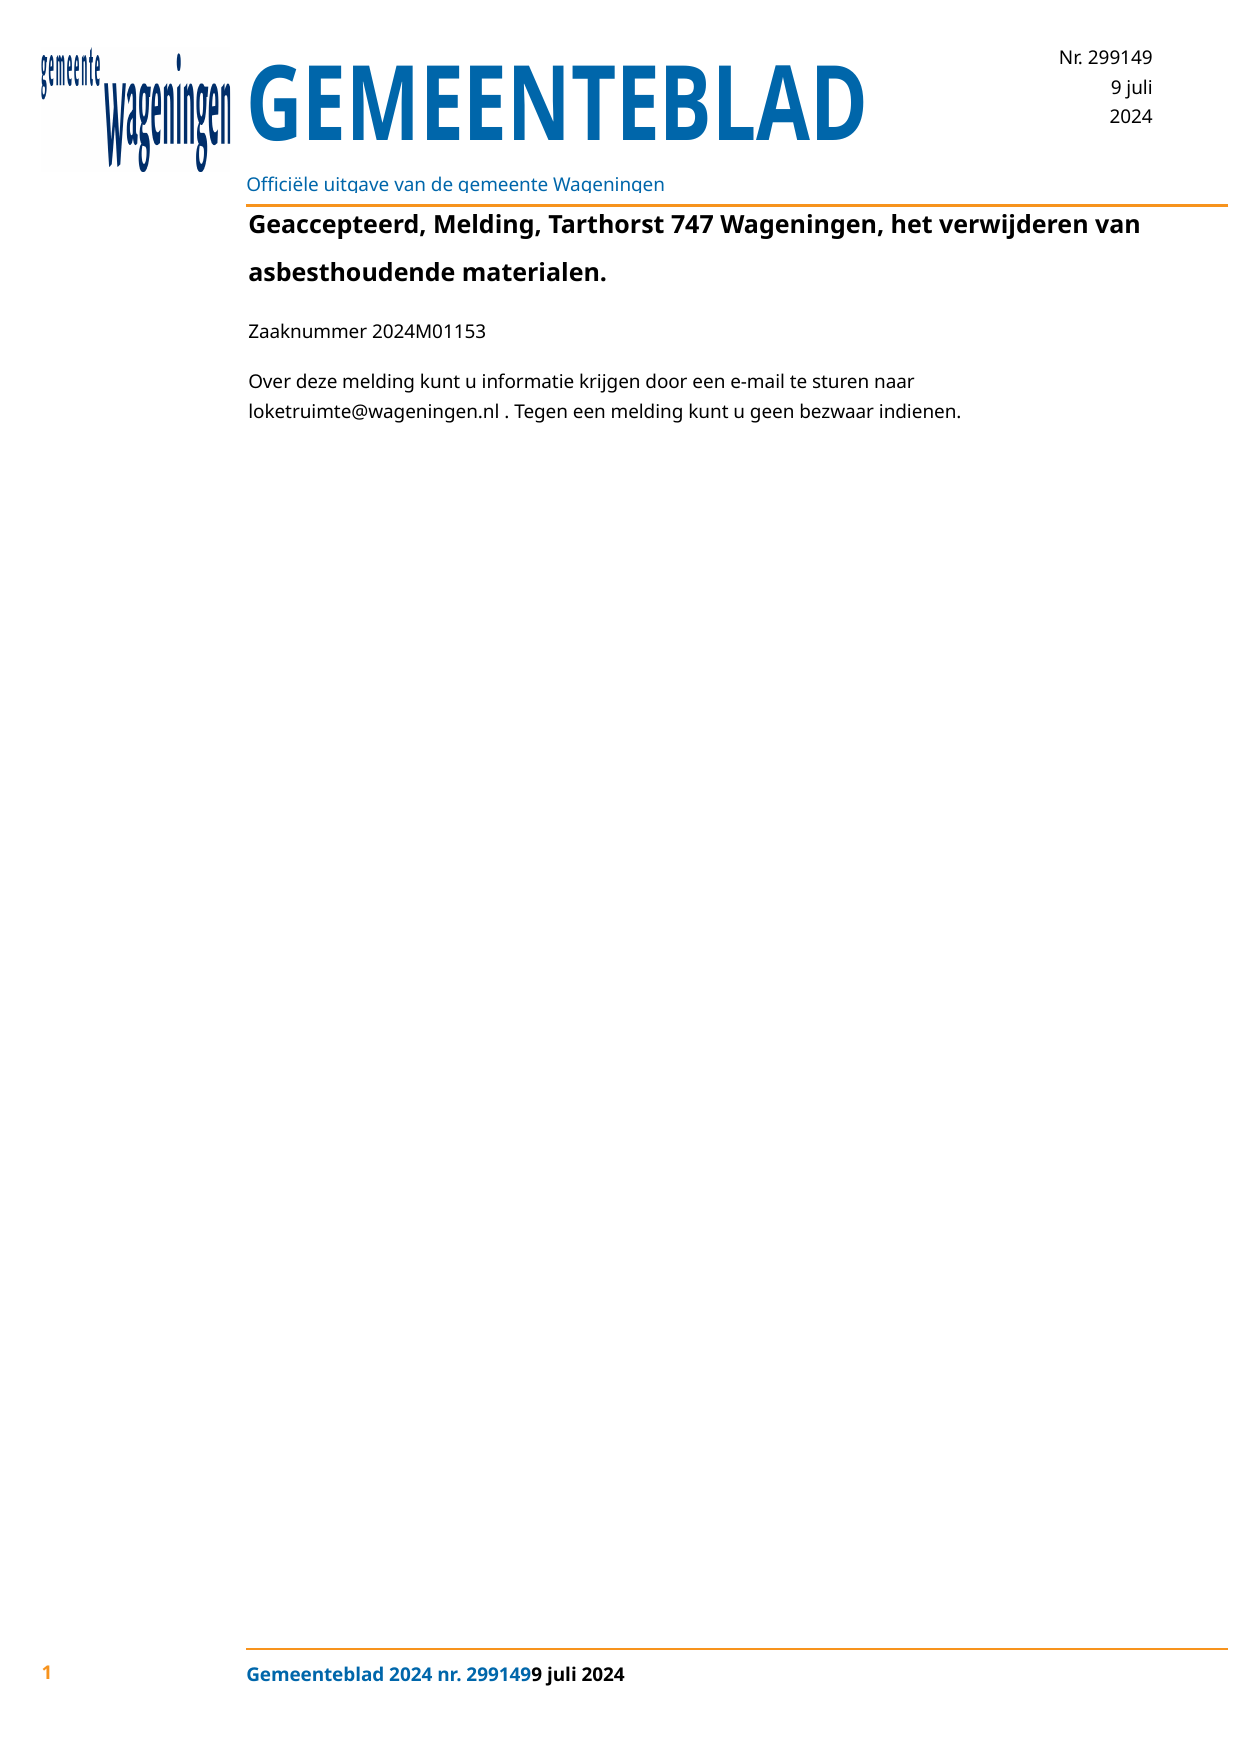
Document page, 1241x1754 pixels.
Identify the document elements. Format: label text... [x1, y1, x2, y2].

picture [41, 47, 231, 172]
text Geaccepteerd, Melding, Tarthorst 747 Wageningen, het verwijderen van asbesthoudende materialen. [248, 207, 1152, 288]
text Over deze melding kunt u informatie krijgen door een e-mail te sturen naar loketruimte@wageningen.nl . Tegen een melding kunt u geen bezwaar indienen. [248, 368, 1152, 424]
text Zaaknummer 2024M01153 [248, 318, 1152, 344]
